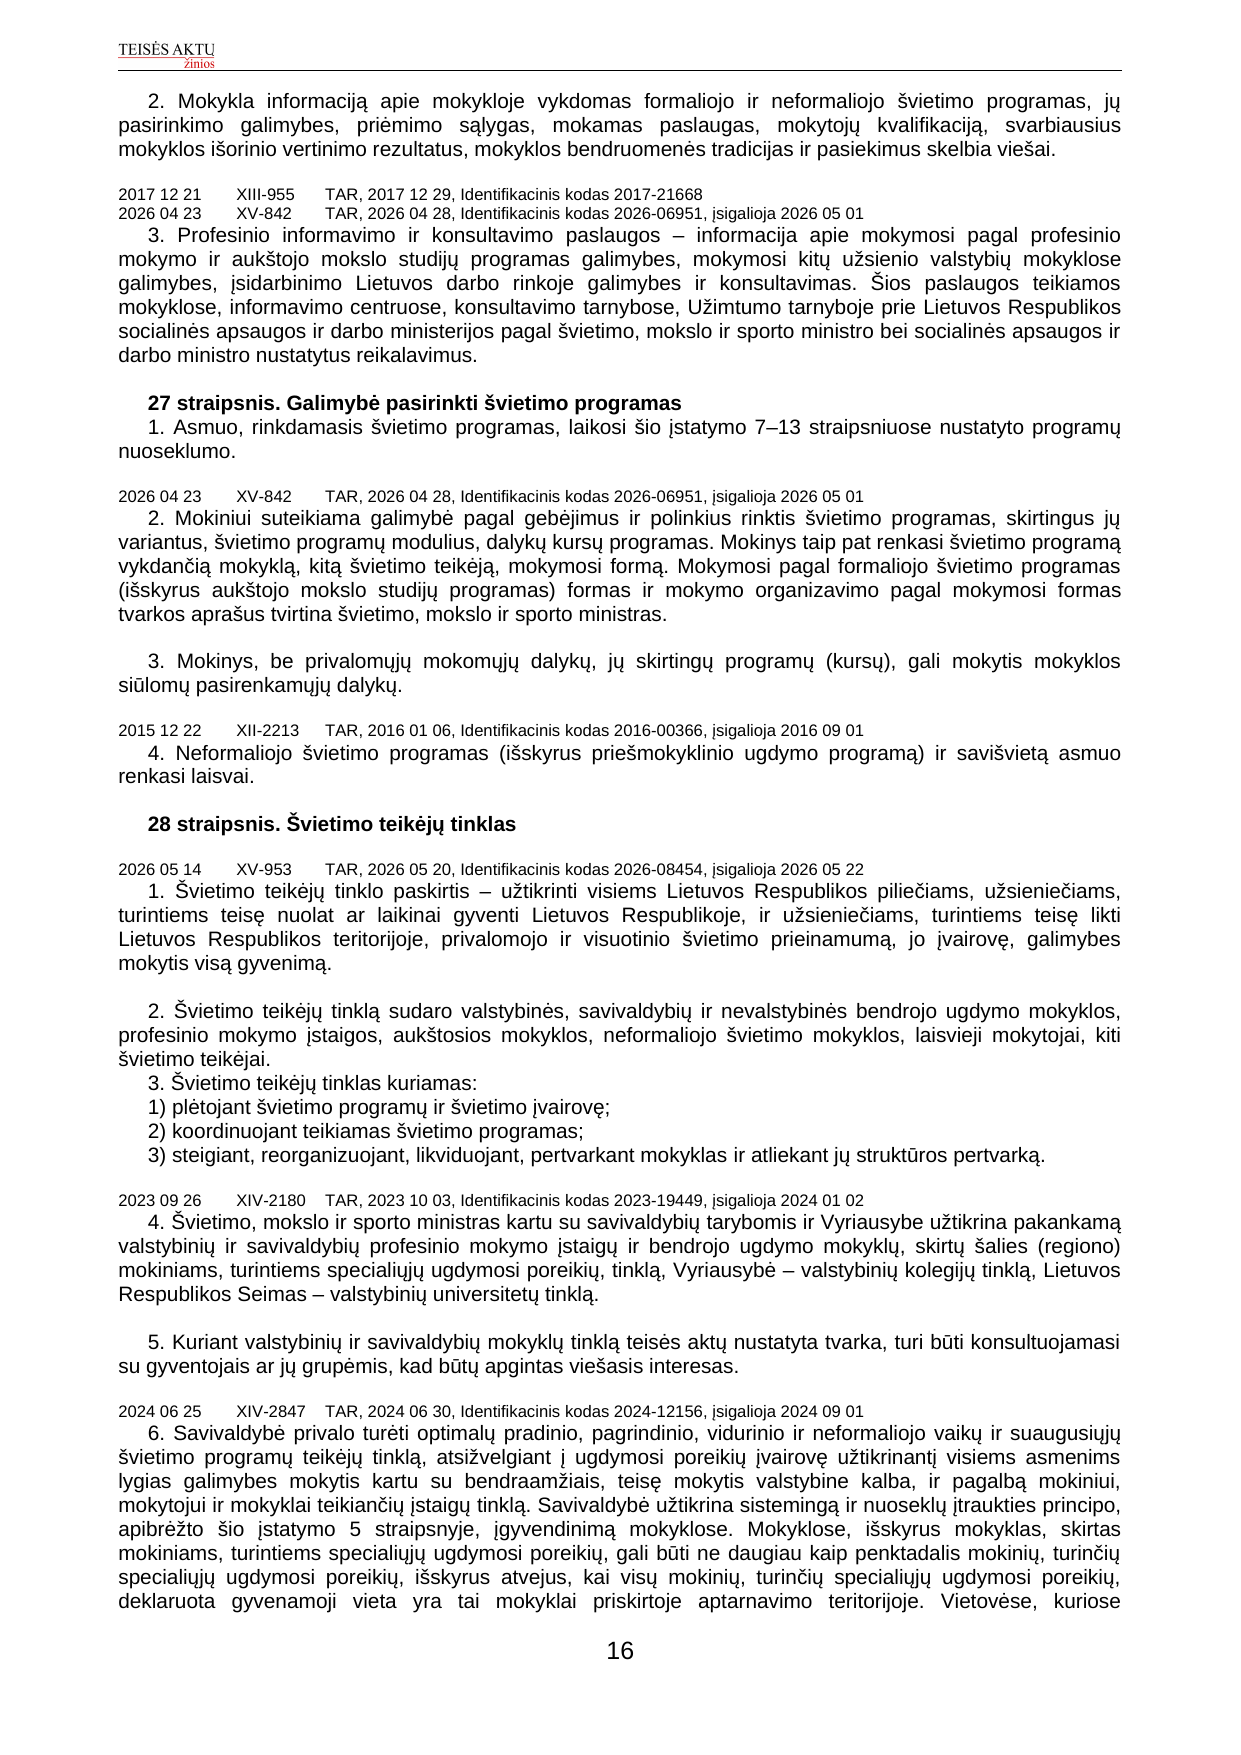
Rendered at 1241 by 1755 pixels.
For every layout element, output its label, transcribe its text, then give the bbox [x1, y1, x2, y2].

text 1. Švietimo teikėjų tinklo paskirtis – užtikrinti visiems Lietuvos Respublikos piliečiams, užsieniečiams, turintiems teisę nuolat ar laikinai gyventi Lietuvos Respublikoje, ir užsieniečiams, turintiems teisę likti Lietuvos Respublikos teritorijoje, privalomojo ir visuotinio švietimo prieinamumą, jo įvairovę, galimybes mokytis visą gyvenimą. [118, 879, 1122, 975]
text 3. Profesinio informavimo ir konsultavimo paslaugos – informacija apie mokymosi pagal profesinio mokymo ir aukštojo mokslo studijų programas galimybes, mokymosi kitų užsienio valstybių mokyklose galimybes, įsidarbinimo Lietuvos darbo rinkoje galimybes ir konsultavimas. Šios paslaugos teikiamos mokyklose, informavimo centruose, konsultavimo tarnybose, Užimtumo tarnyboje prie Lietuvos Respublikos socialinės apsaugos ir darbo ministerijos pagal švietimo, mokslo ir sporto ministro bei socialinės apsaugos ir darbo ministro nustatytus reikalavimus. [118, 223, 1122, 367]
text 3. Švietimo teikėjų tinklas kuriamas: [118, 1071, 1122, 1095]
text 2. Mokykla informaciją apie mokykloje vykdomas formaliojo ir neformaliojo švietimo programas, jų pasirinkimo galimybes, priėmimo sąlygas, mokamas paslaugas, mokytojų kvalifikaciją, svarbiausius mokyklos išorinio vertinimo rezultatus, mokyklos bendruomenės tradicijas ir pasiekimus skelbia viešai. [118, 89, 1122, 161]
text 2026 04 23 XV-842 TAR, 2026 04 28, Identifikacinis kodas 2026-06951, įsigalioja 2026 05 01 [118, 486, 1122, 506]
text 2. Mokiniui suteikiama galimybė pagal gebėjimus ir polinkius rinktis švietimo programas, skirtingus jų variantus, švietimo programų modulius, dalykų kursų programas. Mokinys taip pat renkasi švietimo programą vykdančią mokyklą, kitą švietimo teikėją, mokymosi formą. Mokymosi pagal formaliojo švietimo programas (išskyrus aukštojo mokslo studijų programas) formas ir mokymo organizavimo pagal mokymosi formas tvarkos aprašus tvirtina švietimo, mokslo ir sporto ministras. [118, 506, 1122, 625]
text 2026 04 23 XV-842 TAR, 2026 04 28, Identifikacinis kodas 2026-06951, įsigalioja 2026 05 01 [118, 204, 1122, 223]
text 6. Savivaldybė privalo turėti optimalų pradinio, pagrindinio, vidurinio ir neformaliojo vaikų ir suaugusiųjų švietimo programų teikėjų tinklą, atsižvelgiant į ugdymosi poreikių įvairovę užtikrinantį visiems asmenims lygias galimybes mokytis kartu su bendraamžiais, teisę mokytis valstybine kalba, ir pagalbą mokiniui, mokytojui ir mokyklai teikiančių įstaigų tinklą. Savivaldybė užtikrina sistemingą ir nuoseklų įtraukties principo, apibrėžto šio įstatymo 5 straipsnyje, įgyvendinimą mokyklose. Mokyklose, išskyrus mokyklas, skirtas mokiniams, turintiems specialiųjų ugdymosi poreikių, gali būti ne daugiau kaip penktadalis mokinių, turinčių specialiųjų ugdymosi poreikių, išskyrus atvejus, kai visų mokinių, turinčių specialiųjų ugdymosi poreikių, deklaruota gyvenamoji vieta yra tai mokyklai priskirtoje aptarnavimo teritorijoje. Vietovėse, kuriose [118, 1421, 1122, 1612]
text 2023 09 26 XIV-2180 TAR, 2023 10 03, Identifikacinis kodas 2023-19449, įsigalioja 2024 01 02 [118, 1191, 1122, 1210]
text 4. Neformaliojo švietimo programas (išskyrus priešmokyklinio ugdymo programą) ir savišvietą asmuo renkasi laisvai. [118, 740, 1122, 788]
text 5. Kuriant valstybinių ir savivaldybių mokyklų tinklą teisės aktų nustatyta tvarka, turi būti konsultuojamasi su gyventojais ar jų grupėmis, kad būtų apgintas viešasis interesas. [118, 1330, 1122, 1378]
text 2. Švietimo teikėjų tinklą sudaro valstybinės, savivaldybių ir nevalstybinės bendrojo ugdymo mokyklos, profesinio mokymo įstaigos, aukštosios mokyklos, neformaliojo švietimo mokyklos, laisvieji mokytojai, kiti švietimo teikėjai. [118, 999, 1122, 1071]
text 2024 06 25 XIV-2847 TAR, 2024 06 30, Identifikacinis kodas 2024-12156, įsigalioja 2024 09 01 [118, 1402, 1122, 1421]
text 2026 05 14 XV-953 TAR, 2026 05 20, Identifikacinis kodas 2026-08454, įsigalioja 2026 05 22 [118, 860, 1122, 879]
text 3) steigiant, reorganizuojant, likviduojant, pertvarkant mokyklas ir atliekant jų struktūros pertvarką. [118, 1143, 1122, 1167]
text 27 straipsnis. Galimybė pasirinkti švietimo programas [118, 391, 1122, 414]
text 28 straipsnis. Švietimo teikėjų tinklas [118, 812, 1122, 836]
text 4. Švietimo, mokslo ir sporto ministras kartu su savivaldybių tarybomis ir Vyriausybe užtikrina pakankamą valstybinių ir savivaldybių profesinio mokymo įstaigų ir bendrojo ugdymo mokyklų, skirtų šalies (regiono) mokiniams, turintiems specialiųjų ugdymosi poreikių, tinklą, Vyriausybė – valstybinių kolegijų tinklą, Lietuvos Respublikos Seimas – valstybinių universitetų tinklą. [118, 1210, 1122, 1306]
text 3. Mokinys, be privalomųjų mokomųjų dalykų, jų skirtingų programų (kursų), gali mokytis mokyklos siūlomų pasirenkamųjų dalykų. [118, 649, 1122, 697]
text 2015 12 22 XII-2213 TAR, 2016 01 06, Identifikacinis kodas 2016-00366, įsigalioja 2016 09 01 [118, 721, 1122, 740]
text 2017 12 21 XIII-955 TAR, 2017 12 29, Identifikacinis kodas 2017-21668 [118, 184, 1122, 204]
text 1) plėtojant švietimo programų ir švietimo įvairovę; [118, 1095, 1122, 1119]
text 1. Asmuo, rinkdamasis švietimo programas, laikosi šio įstatymo 7–13 straipsniuose nustatyto programų nuoseklumo. [118, 414, 1122, 462]
text 2) koordinuojant teikiamas švietimo programas; [118, 1119, 1122, 1143]
